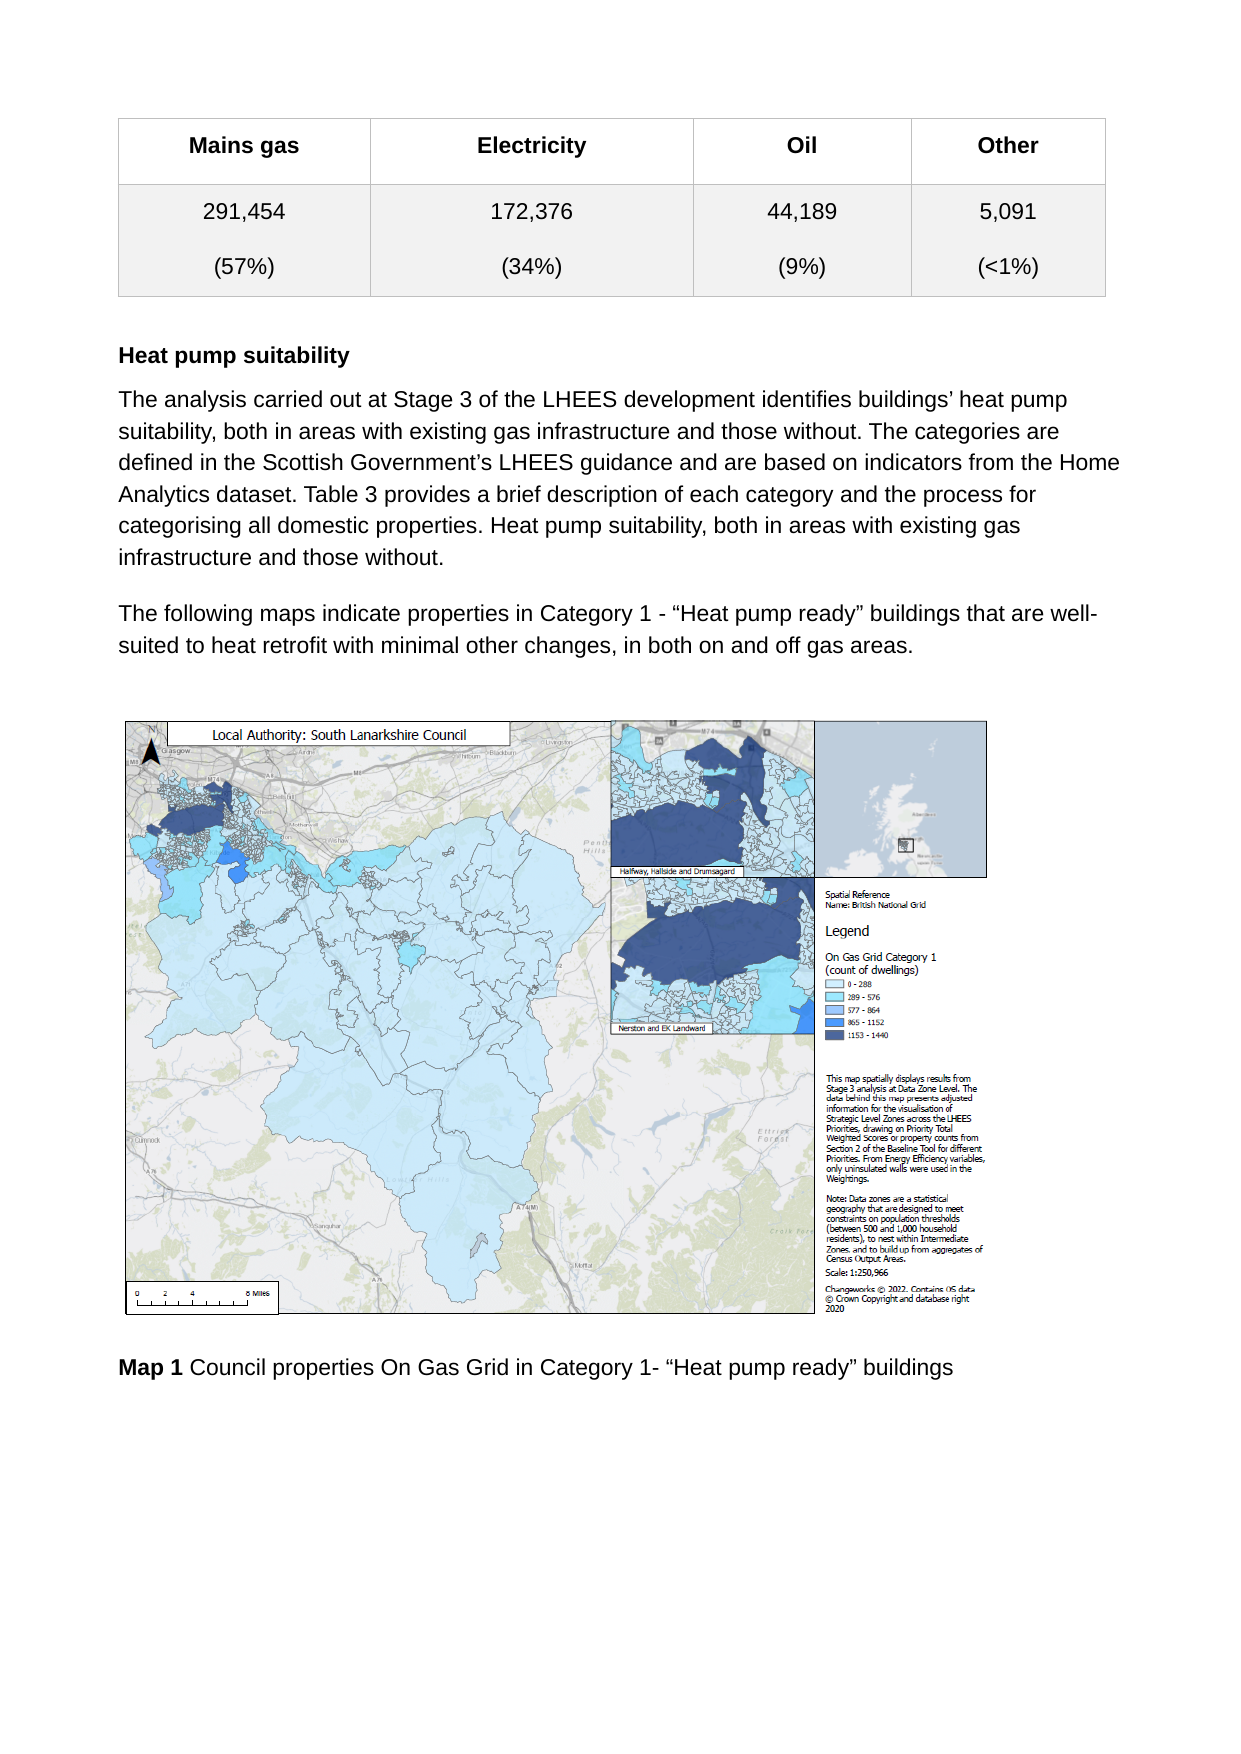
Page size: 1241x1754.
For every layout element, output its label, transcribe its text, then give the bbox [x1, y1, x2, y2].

table_header Other [912, 119, 1105, 184]
text Map 1 Council properties On Gas Grid in Category 1- “Heat pump ready” buildings [118, 1354, 1122, 1380]
table_header Mains gas [119, 119, 370, 184]
text Heat pump suitability [118, 342, 1122, 369]
table_header Oil [694, 119, 911, 184]
text The following maps indicate properties in Category 1 - “Heat pump ready” buildings that are well-suited to heat retrofit with minimal other changes, in both on and off gas areas. [118, 600, 1122, 658]
table_header Electricity [371, 119, 693, 184]
table_cell 44,189 (9%) [694, 185, 911, 296]
table_cell 5,091 (<1%) [912, 185, 1105, 296]
table_cell 291,454 (57%) [119, 185, 370, 296]
table_cell 172,376 (34%) [371, 185, 693, 296]
text The analysis carried out at Stage 3 of the LHEES development identifies buildings’ heat pump suitability, both in areas with existing gas infrastructure and those without. The categories are defined in the Scottish Government’s LHEES guidance and are based on indicators from the Home Analytics dataset. Table 3 provides a brief description of each category and the process for categorising all domestic properties. Heat pump suitability, both in areas with existing gas infrastructure and those without. [118, 386, 1122, 570]
